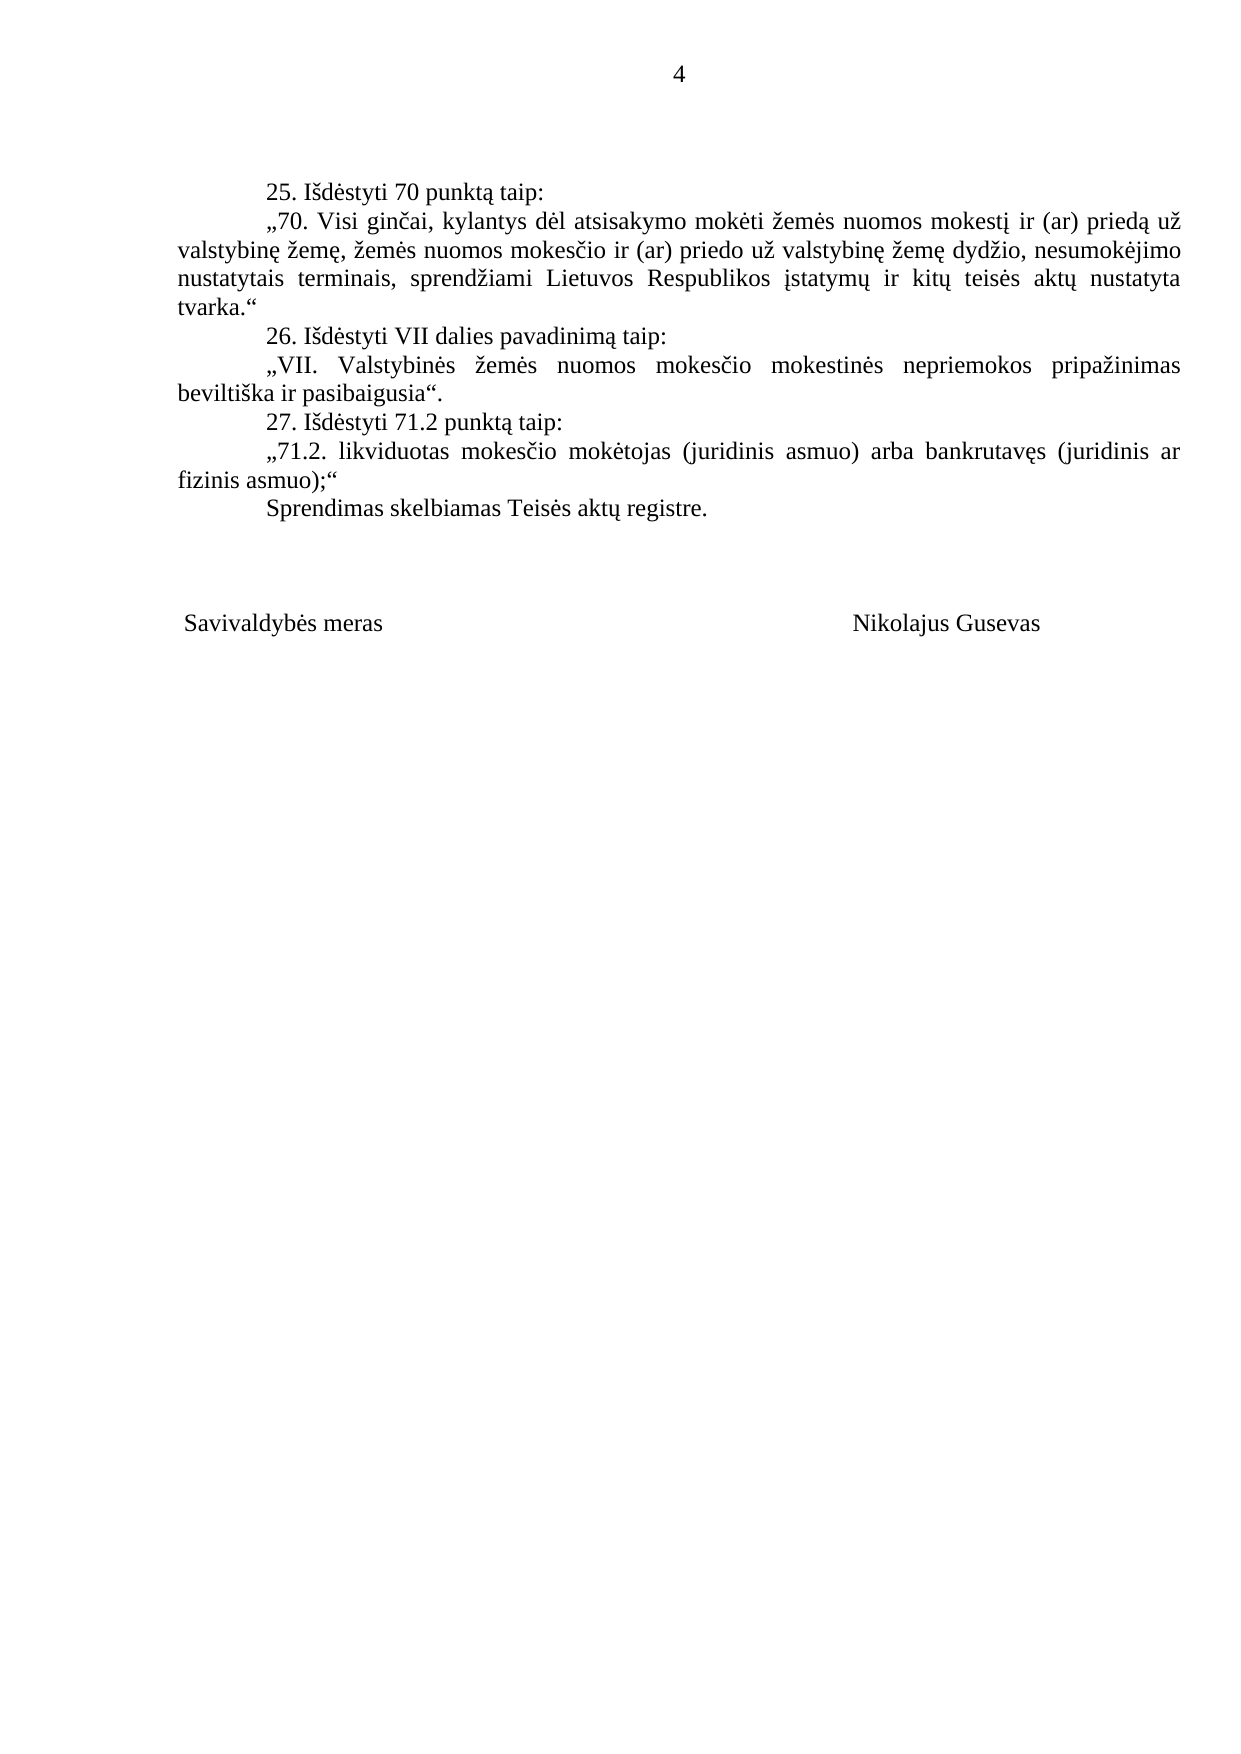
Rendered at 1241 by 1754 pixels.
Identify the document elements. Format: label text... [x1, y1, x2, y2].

text „VII. Valstybinės žemės nuomos mokesčio mokestinės nepriemokos pripažinimas beviltiška ir pasibaigusia“. [177, 350, 1181, 407]
text „71.2. likviduotas mokesčio mokėtojas (juridinis asmuo) arba bankrutavęs (juridinis ar fizinis asmuo);“ [177, 436, 1181, 493]
text 25. Išdėstyti 70 punktą taip: [177, 177, 1181, 206]
text „70. Visi ginčai, kylantys dėl atsisakymo mokėti žemės nuomos mokestį ir (ar) priedą už valstybinę žemę, žemės nuomos mokesčio ir (ar) priedo už valstybinę žemę dydžio, nesumokėjimo nustatytais terminais, sprendžiami Lietuvos Respublikos įstatymų ir kitų teisės aktų nustatyta tvarka.“ [177, 206, 1181, 321]
text Sprendimas skelbiamas Teisės aktų registre. [177, 493, 1182, 522]
text 26. Išdėstyti VII dalies pavadinimą taip: [266, 321, 1181, 350]
text 27. Išdėstyti 71.2 punktą taip: [177, 407, 1181, 436]
text Savivaldybės meras Nikolajus Gusevas [177, 608, 1181, 637]
